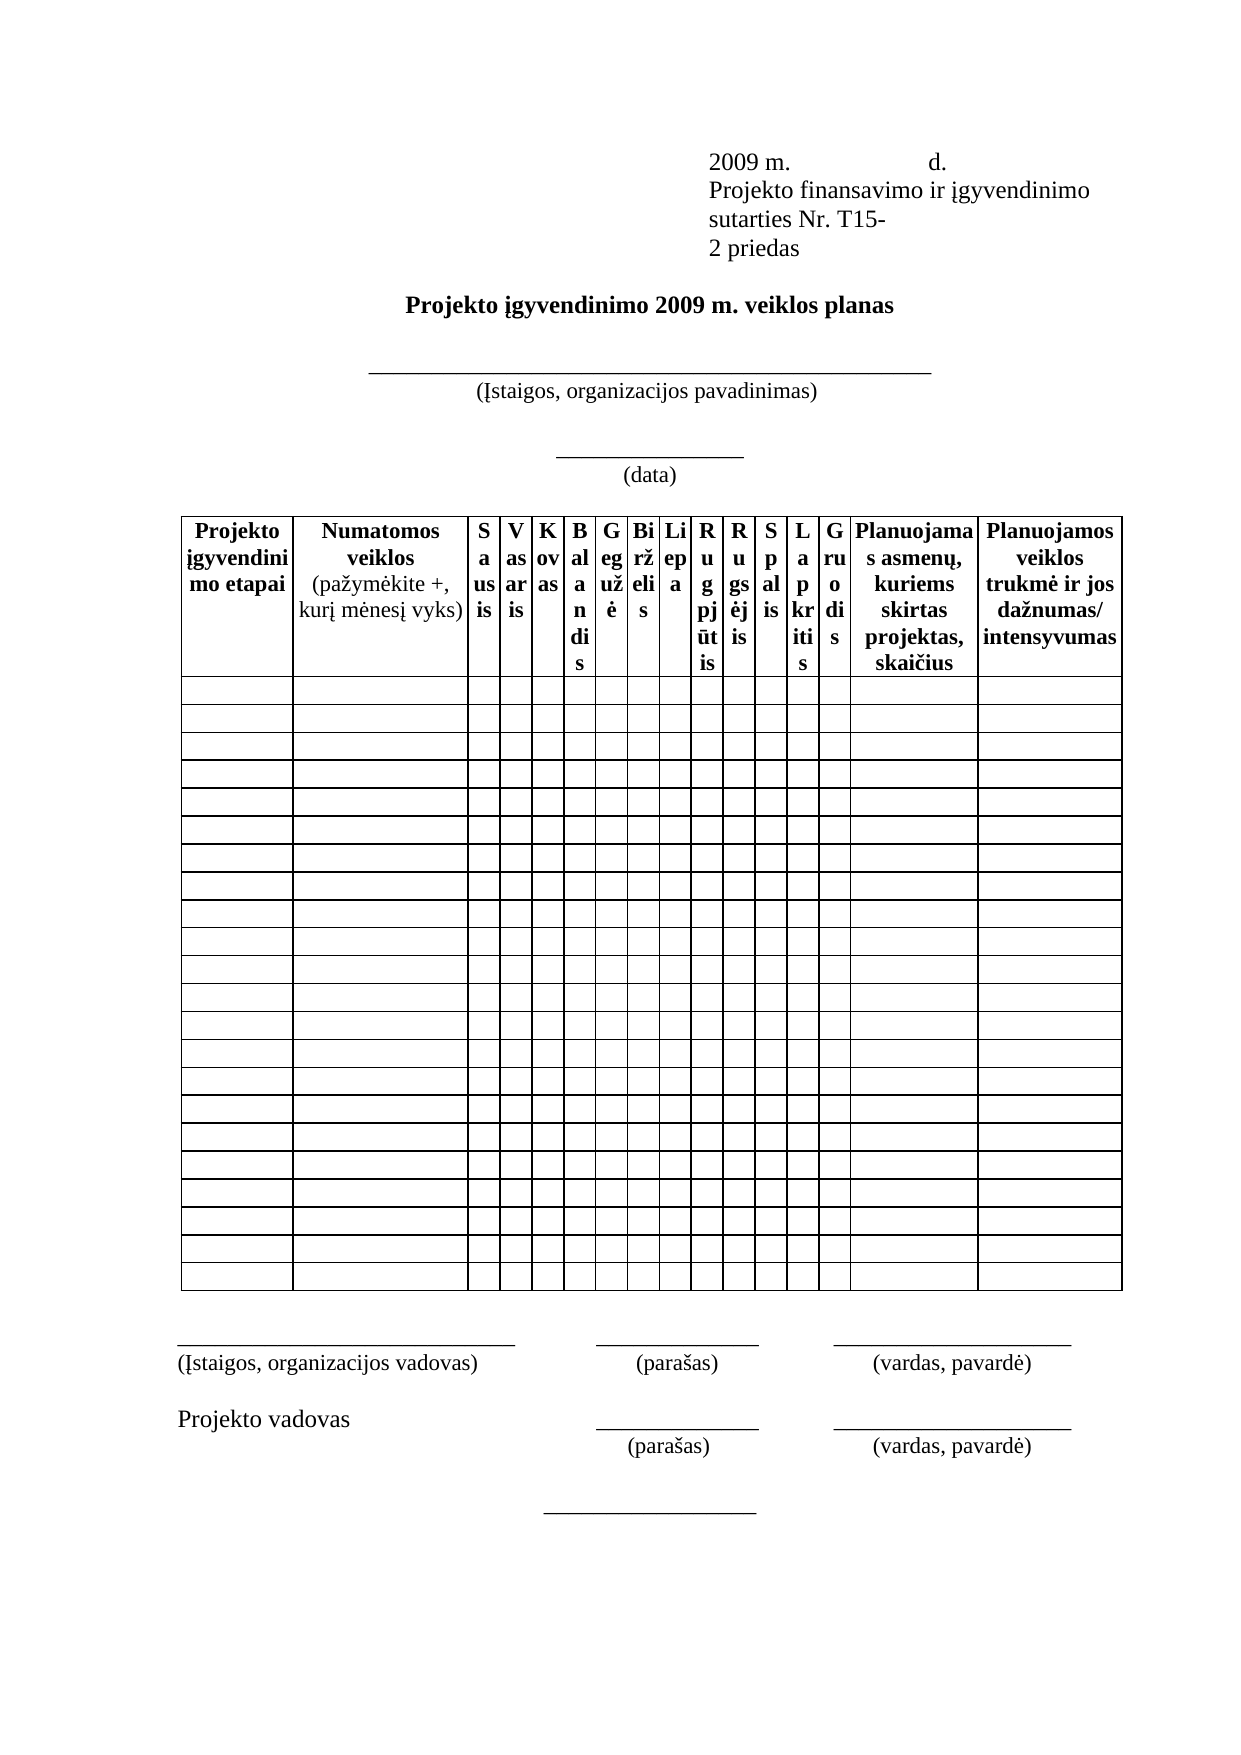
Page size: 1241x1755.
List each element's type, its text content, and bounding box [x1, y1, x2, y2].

table_header Planuojamos veiklos trukmė ir jos dažnumas/ intensyvumas [979, 517, 1121, 676]
table_cell [469, 984, 499, 1011]
table_cell [628, 1152, 659, 1178]
table_cell [660, 789, 690, 815]
table_cell [788, 1236, 818, 1262]
table_cell [756, 956, 786, 983]
table_cell [182, 817, 292, 843]
table_cell [596, 1040, 627, 1066]
table_cell [182, 1263, 292, 1290]
table_cell [182, 677, 292, 703]
table_cell [756, 1180, 786, 1206]
table_cell [692, 789, 722, 815]
table_cell [979, 1180, 1121, 1206]
table_cell [979, 817, 1121, 843]
table_cell [533, 733, 563, 759]
table_cell [469, 1124, 499, 1150]
table_cell [979, 1236, 1121, 1262]
table_cell [533, 1012, 563, 1038]
table_cell [294, 928, 467, 955]
table_cell [756, 817, 786, 843]
table_cell [565, 761, 595, 787]
table_cell [660, 1152, 690, 1178]
table_cell [788, 1012, 818, 1038]
table_cell [660, 1236, 690, 1262]
table_cell [756, 677, 786, 703]
table_cell [294, 1040, 467, 1066]
table_cell [820, 1236, 850, 1262]
table_cell [565, 1180, 595, 1206]
table_cell [565, 1040, 595, 1066]
table_cell [628, 789, 659, 815]
table_cell [756, 1068, 786, 1094]
table_cell [294, 1236, 467, 1262]
table_cell [565, 873, 595, 899]
table_cell [788, 789, 818, 815]
table_cell [979, 761, 1121, 787]
table_cell [692, 1208, 722, 1234]
table_cell [565, 677, 595, 703]
table_cell [851, 1012, 977, 1038]
table_cell [724, 1012, 754, 1038]
table_cell [294, 1012, 467, 1038]
table_cell [820, 817, 850, 843]
text (parašas) (vardas, pavardė) [627, 1433, 1122, 1459]
table_header Balandis [565, 517, 595, 676]
table_cell [565, 845, 595, 871]
table_cell [979, 901, 1121, 927]
table_cell [501, 845, 531, 871]
table_cell [501, 901, 531, 927]
table_cell [820, 1208, 850, 1234]
table_cell [533, 817, 563, 843]
table_cell [756, 1263, 786, 1290]
table_cell [182, 956, 292, 983]
table_cell [692, 1180, 722, 1206]
table_cell [660, 956, 690, 983]
table_cell [660, 1180, 690, 1206]
table_cell [628, 1124, 659, 1150]
table_cell [724, 1263, 754, 1290]
table_cell [533, 1208, 563, 1234]
text Projekto finansavimo ir įgyvendinimo [177, 176, 1122, 204]
table_cell [501, 761, 531, 787]
table_cell [979, 1068, 1121, 1094]
table_cell [660, 1040, 690, 1066]
table_cell [628, 1263, 659, 1290]
table_cell [294, 873, 467, 899]
text Projekto įgyvendinimo 2009 m. veiklos planas [177, 291, 1122, 319]
table_cell [724, 1236, 754, 1262]
table_cell [724, 1152, 754, 1178]
table_cell [788, 845, 818, 871]
table_header Gruodis [820, 517, 850, 676]
table_cell [660, 928, 690, 955]
table_cell [501, 873, 531, 899]
table_cell [979, 677, 1121, 703]
table_cell [533, 901, 563, 927]
table_cell [628, 1180, 659, 1206]
text _____________________________________________ [177, 348, 1122, 377]
table_cell [851, 845, 977, 871]
table_cell [294, 845, 467, 871]
table_cell [182, 705, 292, 731]
table_cell [565, 901, 595, 927]
table_cell [692, 817, 722, 843]
table_cell [469, 928, 499, 955]
table_cell [533, 928, 563, 955]
table_cell [692, 1012, 722, 1038]
table_cell [979, 873, 1121, 899]
table_cell [628, 733, 659, 759]
table_cell [660, 1012, 690, 1038]
table_cell [851, 1263, 977, 1290]
table_cell [469, 1096, 499, 1122]
table_cell [596, 789, 627, 815]
table_cell [596, 677, 627, 703]
table_cell [788, 1180, 818, 1206]
table_cell [851, 677, 977, 703]
table_cell [851, 873, 977, 899]
table_cell [724, 901, 754, 927]
table_header Lapkritis [788, 517, 818, 676]
table_cell [788, 984, 818, 1011]
table_cell [596, 1263, 627, 1290]
table_cell [692, 761, 722, 787]
table_cell [692, 928, 722, 955]
table_cell [979, 845, 1121, 871]
table_cell [851, 1236, 977, 1262]
text (data) [177, 461, 1122, 487]
table_cell [756, 1124, 786, 1150]
table_cell [851, 761, 977, 787]
table_cell [501, 1180, 531, 1206]
table_cell [692, 845, 722, 871]
table_cell [501, 1096, 531, 1122]
table_cell [294, 1152, 467, 1178]
table_cell [182, 789, 292, 815]
table_cell [660, 901, 690, 927]
table_cell [820, 705, 850, 731]
table_cell [756, 873, 786, 899]
table_cell [724, 873, 754, 899]
table_cell [565, 1236, 595, 1262]
table_cell [692, 1068, 722, 1094]
table_cell [851, 705, 977, 731]
table_cell [469, 789, 499, 815]
table_cell [294, 733, 467, 759]
table_cell [851, 1208, 977, 1234]
table_cell [533, 956, 563, 983]
table_cell [788, 677, 818, 703]
table_cell [724, 1208, 754, 1234]
table_cell [469, 1208, 499, 1234]
table_cell [628, 817, 659, 843]
table_cell [979, 1208, 1121, 1234]
table_cell [628, 761, 659, 787]
table_cell [724, 1096, 754, 1122]
table_cell [565, 1152, 595, 1178]
table_cell [501, 928, 531, 955]
table_cell [788, 761, 818, 787]
table_cell [820, 1040, 850, 1066]
table_cell [533, 1263, 563, 1290]
table_cell [565, 1263, 595, 1290]
table_cell [565, 1124, 595, 1150]
table_cell [596, 733, 627, 759]
table_cell [692, 677, 722, 703]
table_cell [756, 789, 786, 815]
table_cell [294, 677, 467, 703]
table_cell [788, 1068, 818, 1094]
table_cell [820, 845, 850, 871]
table_cell [596, 928, 627, 955]
table_cell [596, 901, 627, 927]
text 2009 m. d. [177, 147, 1122, 176]
table_cell [469, 1236, 499, 1262]
table_cell [565, 1096, 595, 1122]
table_cell [182, 1096, 292, 1122]
table_cell [565, 984, 595, 1011]
table_cell [294, 1068, 467, 1094]
table_cell [469, 901, 499, 927]
table_cell [660, 984, 690, 1011]
table_cell [756, 1152, 786, 1178]
table_cell [756, 901, 786, 927]
table_cell [469, 1068, 499, 1094]
table_cell [565, 789, 595, 815]
table_cell [851, 1040, 977, 1066]
table_cell [469, 1040, 499, 1066]
table_cell [820, 761, 850, 787]
table_cell [294, 817, 467, 843]
table_header Birželis [628, 517, 659, 676]
table_cell [724, 761, 754, 787]
text 2 priedas [177, 233, 1122, 262]
table_header Numatomos veiklos (pažymėkite +, kurį mėnesį vyks) [294, 517, 467, 676]
table_cell [182, 1180, 292, 1206]
table_cell [820, 677, 850, 703]
table_cell [851, 1180, 977, 1206]
table_cell [851, 928, 977, 955]
table_cell [756, 984, 786, 1011]
table_cell [660, 705, 690, 731]
table_cell [820, 984, 850, 1011]
table_cell [788, 1152, 818, 1178]
table_cell [788, 928, 818, 955]
table_cell [979, 1124, 1121, 1150]
table_cell [756, 1096, 786, 1122]
table_cell [692, 873, 722, 899]
table_header Rugsėjis [724, 517, 754, 676]
table_cell [596, 817, 627, 843]
table_cell [724, 1040, 754, 1066]
table_cell [820, 789, 850, 815]
table_cell [756, 705, 786, 731]
table_cell [533, 1040, 563, 1066]
table_cell [788, 1263, 818, 1290]
table_cell [596, 1180, 627, 1206]
table_header Spalis [756, 517, 786, 676]
text _________________ [177, 1488, 1122, 1516]
table_cell [182, 1012, 292, 1038]
table_cell [533, 789, 563, 815]
table_cell [182, 1152, 292, 1178]
table_cell [660, 1096, 690, 1122]
table_cell [628, 677, 659, 703]
table_cell [724, 845, 754, 871]
table_cell [692, 1263, 722, 1290]
table_cell [851, 956, 977, 983]
table_cell [692, 1152, 722, 1178]
table_cell [565, 817, 595, 843]
table_cell [182, 733, 292, 759]
table_cell [724, 956, 754, 983]
table_cell [501, 733, 531, 759]
table_cell [501, 1236, 531, 1262]
table_cell [469, 956, 499, 983]
table_cell [660, 1208, 690, 1234]
table_cell [533, 1124, 563, 1150]
table_header Vasaris [501, 517, 531, 676]
table_cell [820, 928, 850, 955]
table_cell [501, 817, 531, 843]
table_cell [660, 873, 690, 899]
table_cell [182, 761, 292, 787]
table_cell [596, 956, 627, 983]
table_header Projekto įgyvendinimo etapai [182, 517, 292, 676]
table_cell [294, 1096, 467, 1122]
table_cell [294, 1180, 467, 1206]
table_cell [660, 761, 690, 787]
table_cell [756, 1012, 786, 1038]
table_cell [533, 1152, 563, 1178]
table_cell [979, 1012, 1121, 1038]
table_cell [692, 1096, 722, 1122]
table_cell [979, 733, 1121, 759]
table_cell [182, 873, 292, 899]
table_cell [628, 928, 659, 955]
table_cell [501, 705, 531, 731]
table_cell [533, 1236, 563, 1262]
table_cell [660, 1263, 690, 1290]
table_cell [501, 956, 531, 983]
table_cell [501, 1040, 531, 1066]
table_cell [596, 1124, 627, 1150]
table_cell [851, 1096, 977, 1122]
table_cell [596, 1096, 627, 1122]
table_cell [724, 817, 754, 843]
table_cell [294, 789, 467, 815]
table_cell [820, 1068, 850, 1094]
table_cell [788, 733, 818, 759]
table_cell [596, 1152, 627, 1178]
table_cell [469, 817, 499, 843]
table_cell [692, 705, 722, 731]
table_cell [628, 956, 659, 983]
table_cell [724, 1124, 754, 1150]
table_cell [628, 984, 659, 1011]
table_cell [182, 901, 292, 927]
table_cell [851, 733, 977, 759]
table_cell [628, 1068, 659, 1094]
table_cell [469, 1152, 499, 1178]
table_cell [469, 761, 499, 787]
table_cell [820, 1124, 850, 1150]
table_cell [182, 1208, 292, 1234]
table_cell [501, 1263, 531, 1290]
table_cell [660, 1124, 690, 1150]
table_cell [979, 956, 1121, 983]
table_cell [294, 901, 467, 927]
table_cell [533, 1180, 563, 1206]
table_cell [660, 677, 690, 703]
table_cell [660, 733, 690, 759]
table_cell [756, 761, 786, 787]
table_header Liepa [660, 517, 690, 676]
table_cell [596, 761, 627, 787]
table_cell [628, 845, 659, 871]
text ___________________________ _____________ ___________________ [177, 1320, 1122, 1349]
table_cell [628, 1236, 659, 1262]
table_cell [692, 1040, 722, 1066]
table_cell [628, 1208, 659, 1234]
table_cell [501, 1152, 531, 1178]
table_cell [820, 956, 850, 983]
table_cell [788, 1040, 818, 1066]
table_cell [501, 789, 531, 815]
table_cell [469, 1012, 499, 1038]
table_cell [788, 1208, 818, 1234]
table_cell [469, 873, 499, 899]
table_cell [692, 901, 722, 927]
table_cell [565, 1208, 595, 1234]
table_cell [596, 1236, 627, 1262]
table_cell [820, 733, 850, 759]
table_cell [979, 1263, 1121, 1290]
table_cell [294, 956, 467, 983]
table_cell [533, 1096, 563, 1122]
table_cell [979, 1152, 1121, 1178]
table_cell [628, 873, 659, 899]
table_cell [628, 901, 659, 927]
table_cell [979, 705, 1121, 731]
table_cell [596, 1012, 627, 1038]
table_cell [820, 901, 850, 927]
table_cell [533, 677, 563, 703]
table_cell [851, 901, 977, 927]
text _______________ [177, 432, 1122, 461]
table_cell [660, 1068, 690, 1094]
table_cell [469, 1263, 499, 1290]
table_cell [533, 705, 563, 731]
text sutarties Nr. T15- [177, 204, 1122, 233]
table_cell [851, 817, 977, 843]
table_cell [533, 1068, 563, 1094]
table_cell [469, 845, 499, 871]
table_cell [788, 873, 818, 899]
text (Įstaigos, organizacijos vadovas) (parašas) (vardas, pavardė) [177, 1349, 1122, 1375]
table_cell [756, 733, 786, 759]
table_cell [182, 1124, 292, 1150]
table_cell [788, 901, 818, 927]
table_cell [692, 956, 722, 983]
table_cell [565, 928, 595, 955]
table_cell [851, 1152, 977, 1178]
table_cell [469, 677, 499, 703]
table_cell [979, 1096, 1121, 1122]
table_cell [596, 705, 627, 731]
table_cell [851, 984, 977, 1011]
table_cell [788, 705, 818, 731]
table_cell [724, 789, 754, 815]
table_cell [565, 733, 595, 759]
table_cell [692, 984, 722, 1011]
table_cell [182, 928, 292, 955]
table_cell [692, 733, 722, 759]
table_cell [756, 845, 786, 871]
table_cell [851, 1068, 977, 1094]
table_cell [692, 1236, 722, 1262]
table_cell [756, 928, 786, 955]
table_cell [724, 928, 754, 955]
table_cell [660, 845, 690, 871]
table_cell [628, 1096, 659, 1122]
table_cell [469, 1180, 499, 1206]
table_cell [294, 705, 467, 731]
table_cell [979, 984, 1121, 1011]
table_cell [820, 1180, 850, 1206]
table_cell [182, 1068, 292, 1094]
table_cell [596, 873, 627, 899]
table_cell [724, 1180, 754, 1206]
table_cell [533, 845, 563, 871]
table_header Kovas [533, 517, 563, 676]
table_cell [469, 705, 499, 731]
table_cell [724, 677, 754, 703]
table_cell [501, 1208, 531, 1234]
table_cell [692, 1124, 722, 1150]
table_cell [979, 1040, 1121, 1066]
table_cell [533, 761, 563, 787]
table_cell [788, 956, 818, 983]
text Projekto vadovas _____________ ___________________ [177, 1404, 1122, 1433]
table_cell [294, 761, 467, 787]
table_header Planuojamas asmenų, kuriems skirtas projektas, skaičius [851, 517, 977, 676]
table_cell [501, 677, 531, 703]
table_cell [820, 1012, 850, 1038]
table_header Gegužė [596, 517, 627, 676]
table_cell [979, 928, 1121, 955]
table_cell [294, 1263, 467, 1290]
table_cell [851, 1124, 977, 1150]
table_cell [788, 817, 818, 843]
table_cell [565, 1012, 595, 1038]
table_cell [820, 1096, 850, 1122]
table_cell [596, 1208, 627, 1234]
table_cell [501, 1068, 531, 1094]
table_cell [565, 1068, 595, 1094]
table_cell [501, 1124, 531, 1150]
table_cell [820, 1152, 850, 1178]
table_cell [628, 1040, 659, 1066]
table_cell [724, 705, 754, 731]
table_cell [628, 705, 659, 731]
table_cell [182, 984, 292, 1011]
table_cell [756, 1236, 786, 1262]
table_cell [979, 789, 1121, 815]
table_cell [660, 817, 690, 843]
table_cell [596, 845, 627, 871]
table_cell [501, 984, 531, 1011]
table_cell [820, 1263, 850, 1290]
table_cell [724, 984, 754, 1011]
table_cell [533, 873, 563, 899]
table_cell [596, 1068, 627, 1094]
table_cell [565, 705, 595, 731]
table_cell [501, 1012, 531, 1038]
table_cell [294, 984, 467, 1011]
table_cell [182, 1236, 292, 1262]
table_cell [788, 1124, 818, 1150]
table_cell [182, 1040, 292, 1066]
table_cell [724, 733, 754, 759]
table_cell [565, 956, 595, 983]
table_cell [294, 1208, 467, 1234]
table_cell [756, 1040, 786, 1066]
table_cell [851, 789, 977, 815]
table_cell [724, 1068, 754, 1094]
table_cell [469, 733, 499, 759]
table_header Rugpjūtis [692, 517, 722, 676]
table_cell [756, 1208, 786, 1234]
table_cell [820, 873, 850, 899]
table_cell [788, 1096, 818, 1122]
table_cell [533, 984, 563, 1011]
table_cell [182, 845, 292, 871]
text (Įstaigos, organizacijos pavadinimas) [177, 377, 1122, 403]
table_cell [294, 1124, 467, 1150]
table_cell [596, 984, 627, 1011]
table_header Sausis [469, 517, 499, 676]
table_cell [628, 1012, 659, 1038]
